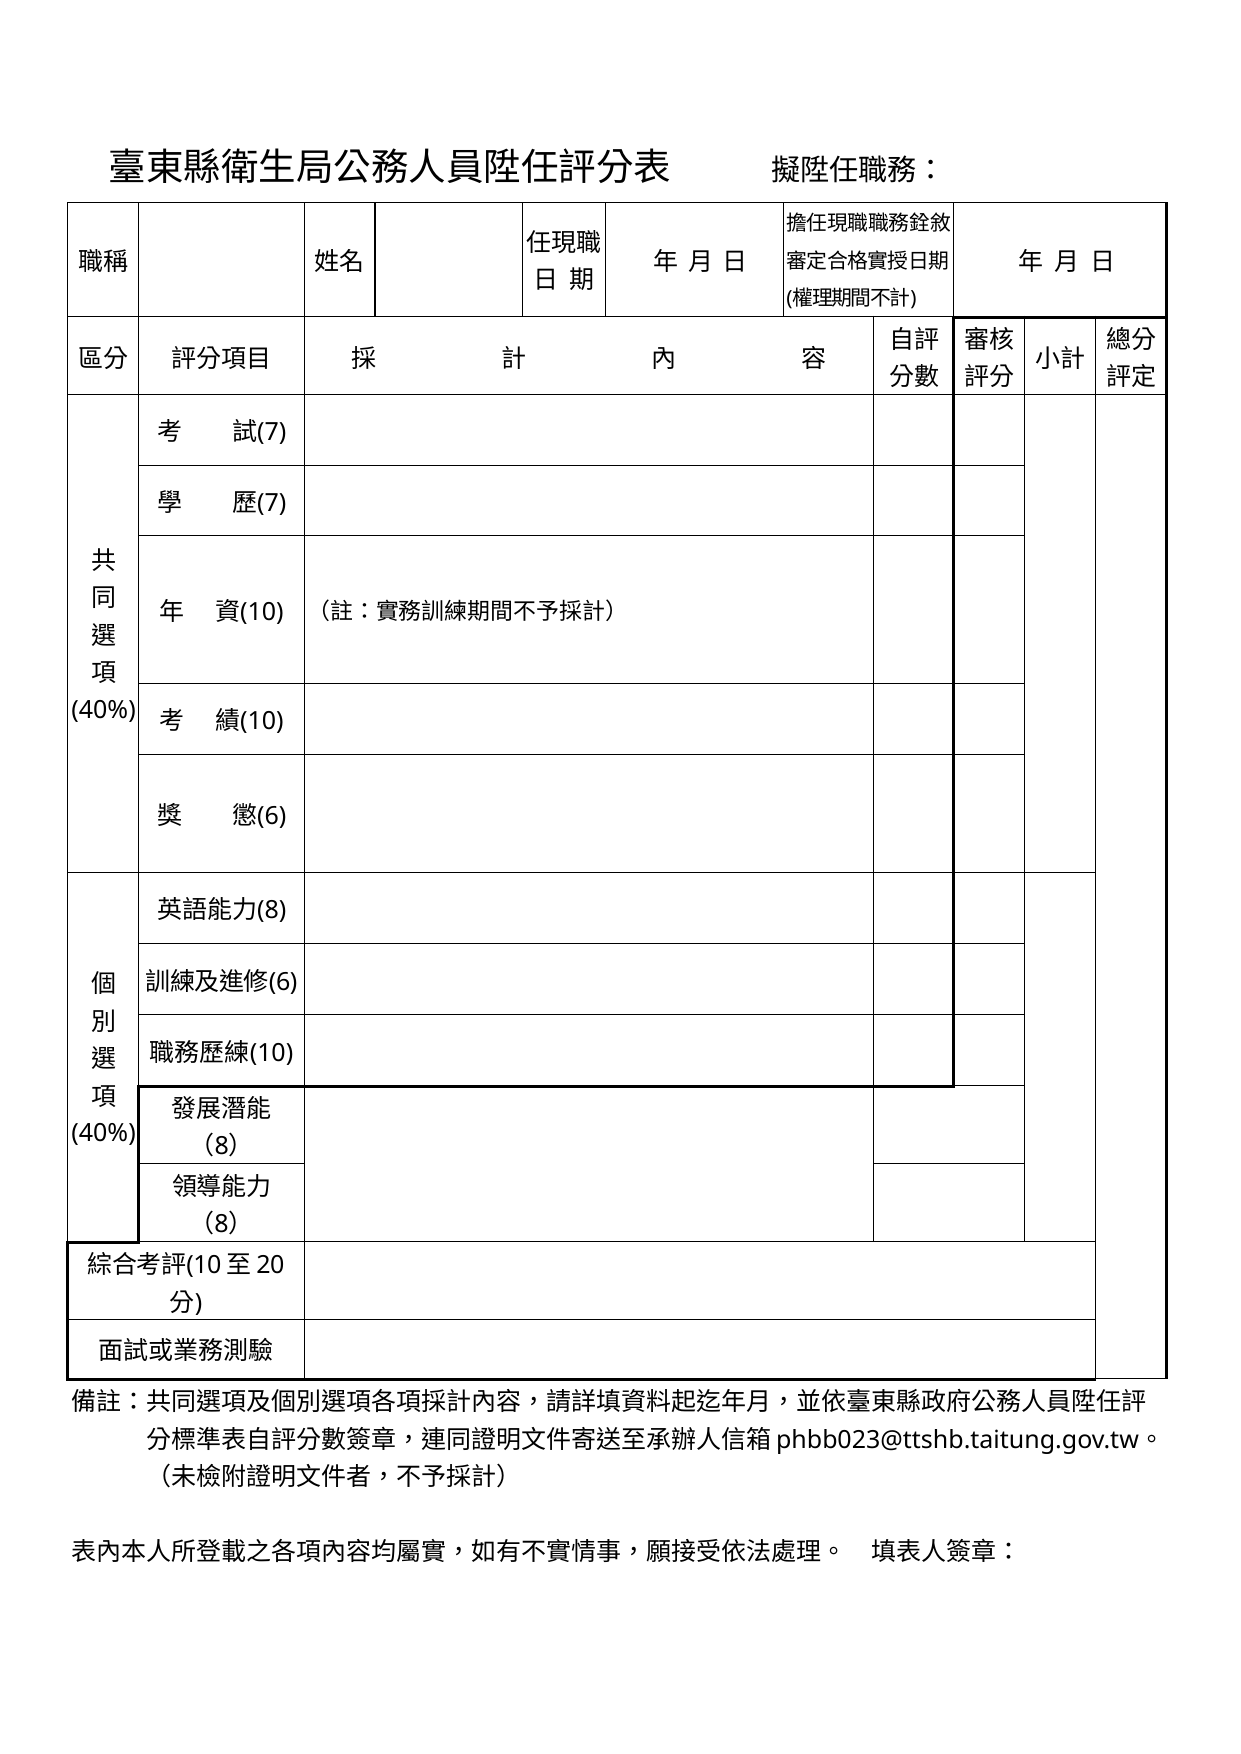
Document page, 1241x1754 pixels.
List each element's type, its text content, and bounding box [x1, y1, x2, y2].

table_cell （註：實務訓練期間不予採計） [305, 536, 873, 683]
table_cell [955, 755, 1024, 872]
table_cell [874, 873, 952, 943]
table_cell 發展潛能（8） [140, 1088, 304, 1163]
table_header 姓名 [305, 203, 374, 316]
table_cell [1025, 395, 1095, 872]
table_cell 採 計 內 容 [305, 317, 873, 394]
table_cell [874, 466, 952, 535]
table_cell [874, 536, 952, 683]
table_header [376, 203, 522, 316]
table_cell [305, 944, 873, 1014]
table_cell 評分項目 [139, 317, 304, 394]
table_cell [955, 684, 1024, 754]
table_cell 年 資(10) [139, 536, 304, 683]
table_cell 英語能力(8) [139, 873, 304, 943]
table_cell 職務歷練(10) [139, 1015, 304, 1084]
table_header 職稱 [68, 203, 138, 316]
table_cell 學 歷(7) [139, 466, 304, 535]
table_cell [305, 1320, 1095, 1378]
table_cell [955, 536, 1024, 683]
table_cell [305, 873, 873, 943]
table_cell [874, 1015, 952, 1084]
table_cell 領導能力（8） [140, 1164, 304, 1241]
table_cell 面試或業務測驗 [69, 1320, 304, 1378]
table_cell [955, 1015, 1024, 1084]
text 備註：共同選項及個別選項各項採計內容，請詳填資料起迄年月，並依臺東縣政府公務人員陞任評分標準表自評分數簽章，連同證明文件寄送至承辦人信箱phbb023@ttshb.taitung.gov.tw。（未檢附證明文件者，不予採計） [71, 1381, 1169, 1493]
table_cell 自評分數 [874, 317, 952, 394]
table_cell 總分評定 [1096, 319, 1165, 394]
table_cell [874, 684, 952, 754]
table_cell [305, 1015, 873, 1084]
table_cell [1096, 395, 1165, 1378]
table_header 任現職日 期 [523, 203, 605, 316]
table_header [139, 203, 304, 316]
table_cell 區分 [68, 317, 138, 394]
table_cell [874, 395, 952, 464]
table_cell 考 績(10) [139, 684, 304, 754]
table_cell 獎 懲(6) [139, 755, 304, 872]
text 表內本人所登載之各項內容均屬實，如有不實情事，願接受依法處理。 填表人簽章： [71, 1531, 1169, 1568]
table_cell [955, 466, 1024, 535]
table_cell [305, 684, 873, 754]
table_cell [305, 395, 873, 464]
table_cell [874, 944, 952, 1014]
table_cell [305, 755, 873, 872]
table_cell 綜合考評(10至20分) [69, 1242, 304, 1319]
table_cell 訓練及進修(6) [139, 944, 304, 1014]
table_cell [874, 1086, 1024, 1163]
table_cell 個 別 選 項(40%) [68, 873, 138, 1241]
table_cell [955, 873, 1024, 943]
table_cell [955, 395, 1024, 464]
text 臺東縣衛生局公務人員陞任評分表 擬陞任職務： [71, 127, 1169, 202]
table_cell 審核評分 [955, 319, 1024, 394]
table_cell [305, 1088, 873, 1241]
table_header 年 月 日 [606, 203, 783, 316]
table_cell [874, 1164, 1024, 1241]
table_cell 共 同 選 項 (40%) [68, 395, 138, 872]
table_cell [874, 755, 952, 872]
table_cell [1025, 873, 1095, 1241]
table_cell 考 試(7) [139, 395, 304, 464]
table_header 年 月 日 [954, 203, 1165, 316]
table_cell [955, 944, 1024, 1014]
table_cell [305, 466, 873, 535]
table_cell [305, 1242, 1095, 1319]
table_header 擔任現職職務銓敘審定合格實授日期(權理期間不計) [784, 203, 953, 316]
table_cell 小計 [1025, 319, 1095, 394]
